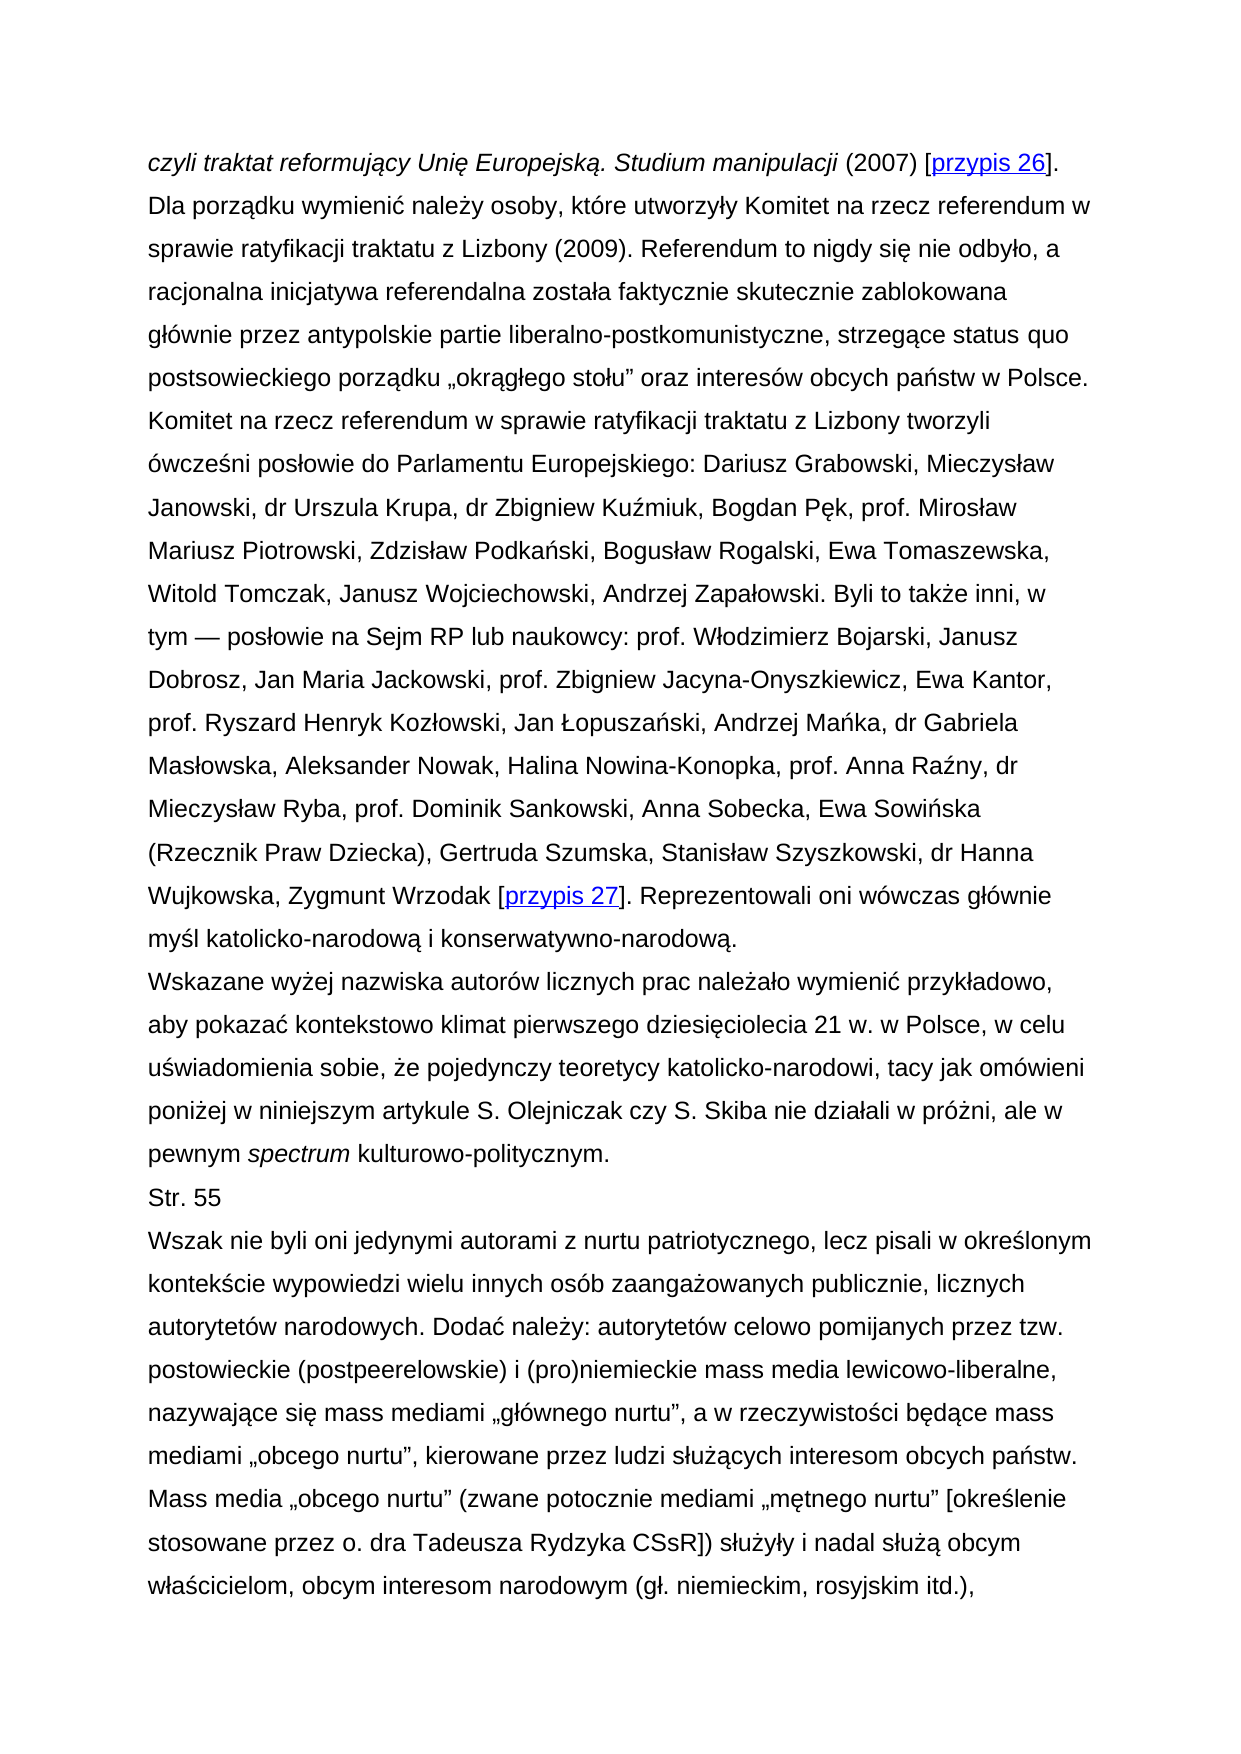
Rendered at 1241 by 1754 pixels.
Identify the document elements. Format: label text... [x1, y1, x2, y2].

text czyli traktat reformujący Unię Europejską. Studium manipulacji (2007) [przypis 26]. [148, 148, 1093, 176]
text Str. 55 [148, 1183, 1093, 1211]
text Wskazane wyżej nazwiska autorów licznych prac należało wymienić przykładowo, aby pokazać kontekstowo klimat pierwszego dziesięciolecia 21 w. w Polsce, w celu uświadomienia sobie, że pojedynczy teoretycy katolicko-narodowi, tacy jak omówieni poniżej w niniejszym artykule S. Olejniczak czy S. Skiba nie działali w próżni, ale w pewnym spectrum kulturowo-politycznym. [148, 967, 1093, 1168]
text Komitet na rzecz referendum w sprawie ratyfikacji traktatu z Lizbony tworzyli ówcześni posłowie do Parlamentu Europejskiego: Dariusz Grabowski, Mieczysław Janowski, dr Urszula Krupa, dr Zbigniew Kuźmiuk, Bogdan Pęk, prof. Mirosław Mariusz Piotrowski, Zdzisław Podkański, Bogusław Rogalski, Ewa Tomaszewska, Witold Tomczak, Janusz Wojciechowski, Andrzej Zapałowski. Byli to także inni, w tym — posłowie na Sejm RP lub naukowcy: prof. Włodzimierz Bojarski, Janusz Dobrosz, Jan Maria Jackowski, prof. Zbigniew Jacyna-Onyszkiewicz, Ewa Kantor, prof. Ryszard Henryk Kozłowski, Jan Łopuszański, Andrzej Mańka, dr Gabriela Masłowska, Aleksander Nowak, Halina Nowina-Konopka, prof. Anna Raźny, dr Mieczysław Ryba, prof. Dominik Sankowski, Anna Sobecka, Ewa Sowińska (Rzecznik Praw Dziecka), Gertruda Szumska, Stanisław Szyszkowski, dr Hanna Wujkowska, Zygmunt Wrzodak [przypis 27]. Reprezentowali oni wówczas głównie myśl katolicko-narodową i konserwatywno-narodową. [148, 406, 1093, 953]
text Dla porządku wymienić należy osoby, które utworzyły Komitet na rzecz referendum w sprawie ratyfikacji traktatu z Lizbony (2009). Referendum to nigdy się nie odbyło, a racjonalna inicjatywa referendalna została faktycznie skutecznie zablokowana głównie przez antypolskie partie liberalno-postkomunistyczne, strzegące status quo postsowieckiego porządku „okrągłego stołu” oraz interesów obcych państw w Polsce. [148, 191, 1093, 392]
text Wszak nie byli oni jedynymi autorami z nurtu patriotycznego, lecz pisali w określonym kontekście wypowiedzi wielu innych osób zaangażowanych publicznie, licznych autorytetów narodowych. Dodać należy: autorytetów celowo pomijanych przez tzw. postowieckie (postpeerelowskie) i (pro)niemieckie mass media lewicowo-liberalne, nazywające się mass mediami „głównego nurtu”, a w rzeczywistości będące mass mediami „obcego nurtu”, kierowane przez ludzi służących interesom obcych państw. Mass media „obcego nurtu” (zwane potocznie mediami „mętnego nurtu” [określenie stosowane przez o. dra Tadeusza Rydzyka CSsR]) służyły i nadal służą obcym właścicielom, obcym interesom narodowym (gł. niemieckim, rosyjskim itd.), [148, 1226, 1093, 1599]
